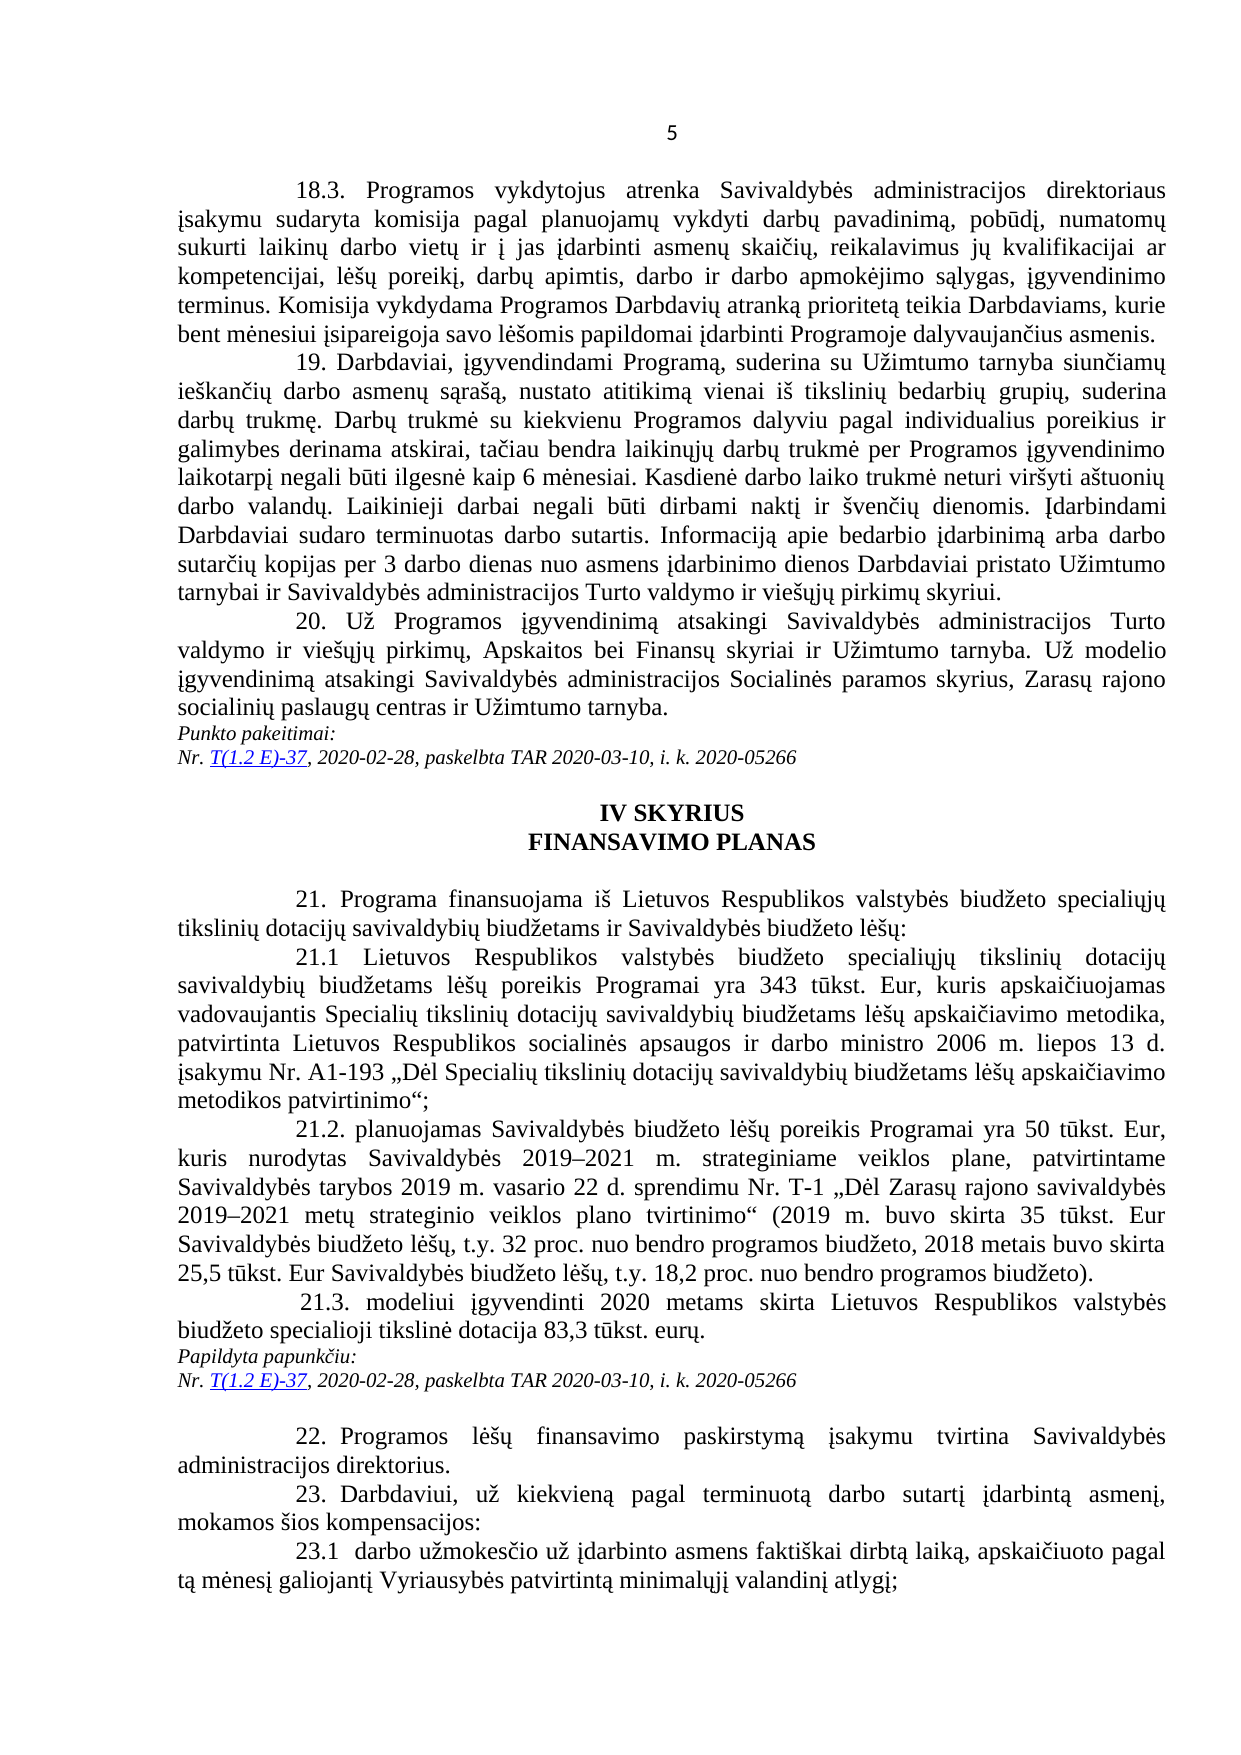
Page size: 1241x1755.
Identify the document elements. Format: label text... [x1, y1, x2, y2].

text FINANSAVIMO PLANAS [177, 827, 1167, 856]
text Punkto pakeitimai: [177, 721, 1167, 745]
text IV SKYRIUS [177, 798, 1167, 827]
text 23.1 darbo užmokesčio už įdarbinto asmens faktiškai dirbtą laiką, apskaičiuoto pagal tą mėnesį galiojantį Vyriausybės patvirtintą minimalųjį valandinį atlygį; [177, 1536, 1167, 1594]
text Nr. T(1.2 E)-37, 2020-02-28, paskelbta TAR 2020-03-10, i. k. 2020-05266 [177, 745, 1167, 769]
text 21.3. modeliui įgyvendinti 2020 metams skirta Lietuvos Respublikos valstybės biudžeto specialioji tikslinė dotacija 83,3 tūkst. eurų. [177, 1287, 1167, 1344]
text 21.2. planuojamas Savivaldybės biudžeto lėšų poreikis Programai yra 50 tūkst. Eur, kuris nurodytas Savivaldybės 2019–2021 m. strateginiame veiklos plane, patvirtintame Savivaldybės tarybos 2019 m. vasario 22 d. sprendimu Nr. T-1 „Dėl Zarasų rajono savivaldybės 2019–2021 metų strateginio veiklos plano tvirtinimo“ (2019 m. buvo skirta 35 tūkst. Eur Savivaldybės biudžeto lėšų, t.y. 32 proc. nuo bendro programos biudžeto, 2018 metais buvo skirta 25,5 tūkst. Eur Savivaldybės biudžeto lėšų, t.y. 18,2 proc. nuo bendro programos biudžeto). [177, 1114, 1167, 1287]
text 21.1 Lietuvos Respublikos valstybės biudžeto specialiųjų tikslinių dotacijų savivaldybių biudžetams lėšų poreikis Programai yra 343 tūkst. Eur, kuris apskaičiuojamas vadovaujantis Specialių tikslinių dotacijų savivaldybių biudžetams lėšų apskaičiavimo metodika, patvirtinta Lietuvos Respublikos socialinės apsaugos ir darbo ministro 2006 m. liepos 13 d. įsakymu Nr. A1-193 „Dėl Specialių tikslinių dotacijų savivaldybių biudžetams lėšų apskaičiavimo metodikos patvirtinimo“; [177, 942, 1167, 1114]
text Nr. T(1.2 E)-37, 2020-02-28, paskelbta TAR 2020-03-10, i. k. 2020-05266 [177, 1368, 1167, 1392]
text Papildyta papunkčiu: [177, 1344, 1167, 1368]
text 23. Darbdaviui, už kiekvieną pagal terminuotą darbo sutartį įdarbintą asmenį, mokamos šios kompensacijos: [177, 1479, 1167, 1536]
text 18.3. Programos vykdytojus atrenka Savivaldybės administracijos direktoriaus įsakymu sudaryta komisija pagal planuojamų vykdyti darbų pavadinimą, pobūdį, numatomų sukurti laikinų darbo vietų ir į jas įdarbinti asmenų skaičių, reikalavimus jų kvalifikacijai ar kompetencijai, lėšų poreikį, darbų apimtis, darbo ir darbo apmokėjimo sąlygas, įgyvendinimo terminus. Komisija vykdydama Programos Darbdavių atranką prioritetą teikia Darbdaviams, kurie bent mėnesiui įsipareigoja savo lėšomis papildomai įdarbinti Programoje dalyvaujančius asmenis. [177, 175, 1167, 347]
text 22. Programos lėšų finansavimo paskirstymą įsakymu tvirtina Savivaldybės administracijos direktorius. [177, 1421, 1167, 1479]
text 20. Už Programos įgyvendinimą atsakingi Savivaldybės administracijos Turto valdymo ir viešųjų pirkimų, Apskaitos bei Finansų skyriai ir Užimtumo tarnyba. Už modelio įgyvendinimą atsakingi Savivaldybės administracijos Socialinės paramos skyrius, Zarasų rajono socialinių paslaugų centras ir Užimtumo tarnyba. [177, 606, 1167, 721]
text 21. Programa finansuojama iš Lietuvos Respublikos valstybės biudžeto specialiųjų tikslinių dotacijų savivaldybių biudžetams ir Savivaldybės biudžeto lėšų: [177, 884, 1167, 942]
text 19. Darbdaviai, įgyvendindami Programą, suderina su Užimtumo tarnyba siunčiamų ieškančių darbo asmenų sąrašą, nustato atitikimą vienai iš tikslinių bedarbių grupių, suderina darbų trukmę. Darbų trukmė su kiekvienu Programos dalyviu pagal individualius poreikius ir galimybes derinama atskirai, tačiau bendra laikinųjų darbų trukmė per Programos įgyvendinimo laikotarpį negali būti ilgesnė kaip 6 mėnesiai. Kasdienė darbo laiko trukmė neturi viršyti aštuonių darbo valandų. Laikinieji darbai negali būti dirbami naktį ir švenčių dienomis. Įdarbindami Darbdaviai sudaro terminuotas darbo sutartis. Informaciją apie bedarbio įdarbinimą arba darbo sutarčių kopijas per 3 darbo dienas nuo asmens įdarbinimo dienos Darbdaviai pristato Užimtumo tarnybai ir Savivaldybės administracijos Turto valdymo ir viešųjų pirkimų skyriui. [177, 347, 1167, 606]
